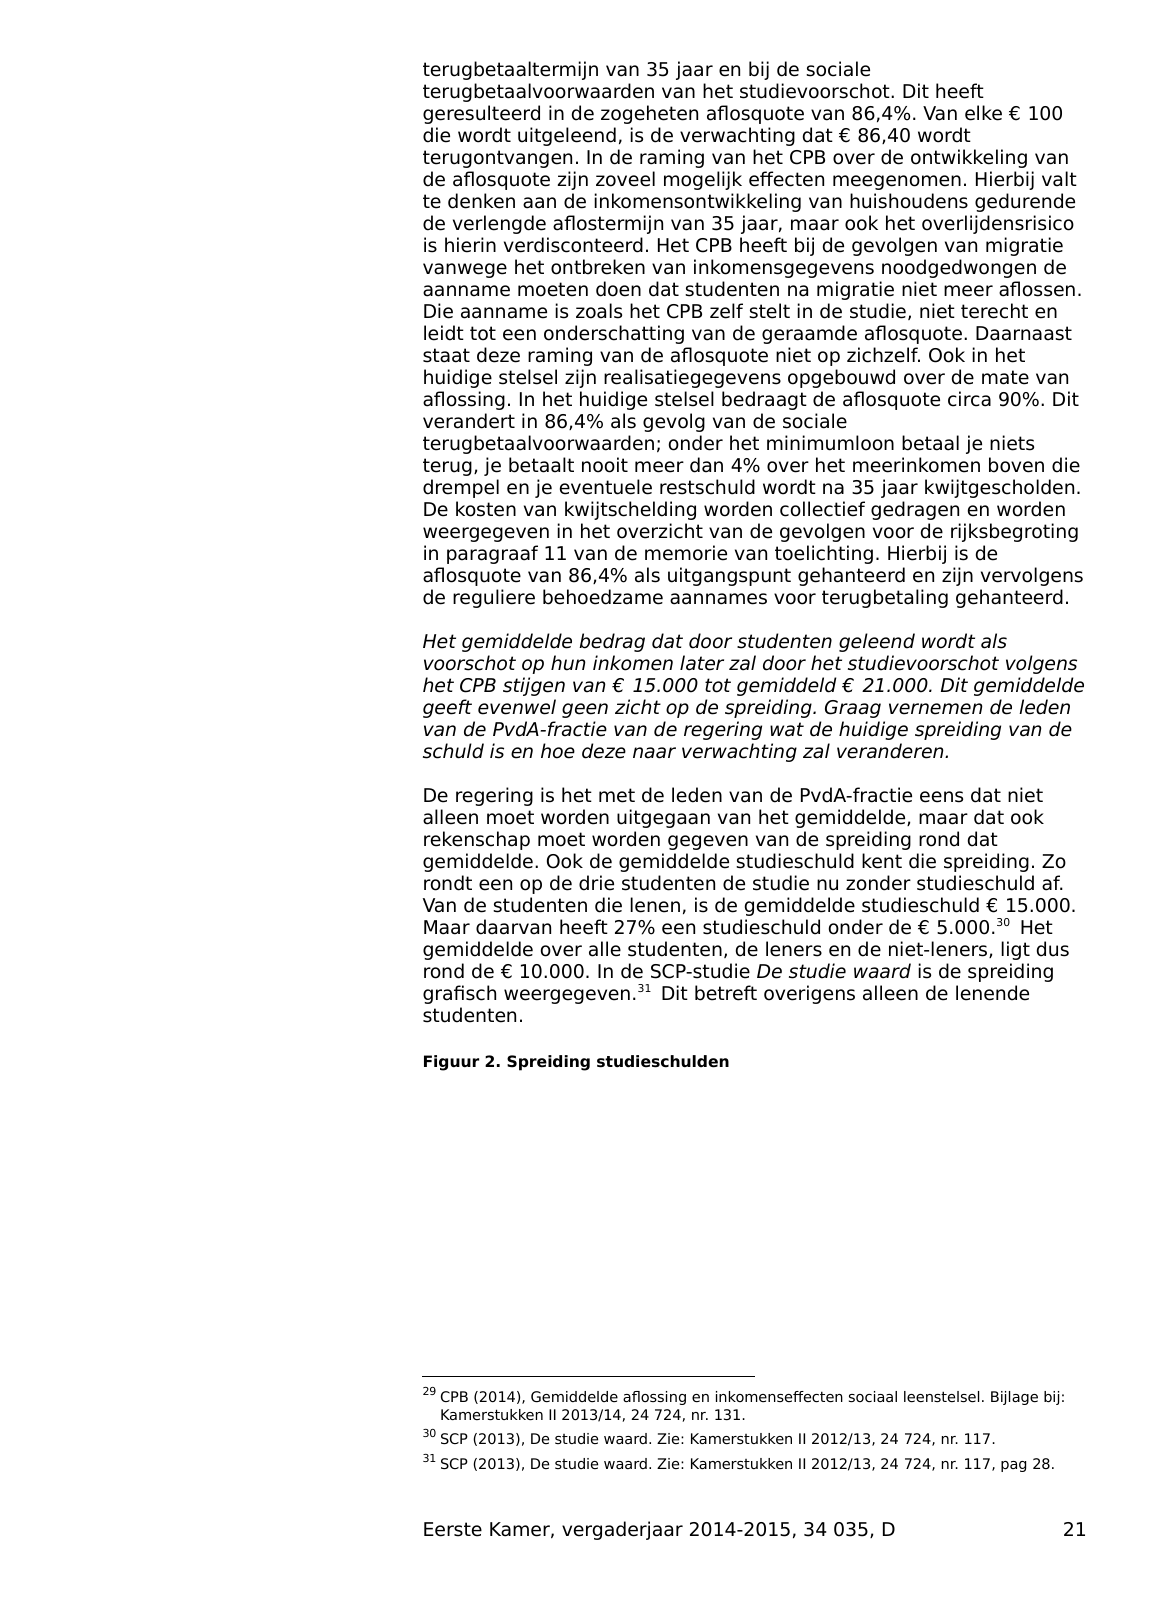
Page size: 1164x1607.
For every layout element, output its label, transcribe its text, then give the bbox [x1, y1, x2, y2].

text De regering is het met de leden van de PvdA-fractie eens dat niet alleen moet worden uitgegaan van het gemiddelde, maar dat ook rekenschap moet worden gegeven van de spreiding rond dat gemiddelde. Ook de gemiddelde studieschuld kent die spreiding. Zo rondt een op de drie studenten de studie nu zonder studieschuld af. Van de studenten die lenen, is de gemiddelde studieschuld € 15.000. Maar daarvan heeft 27% een studieschuld onder de € 5.000. Het gemiddelde over alle studenten, de leners en de niet-leners, ligt dus rond de € 10.000. In de SCP-studie De studie waard is de spreiding grafisch weergegeven. Dit betreft overigens alleen de lenende studenten. [422, 785, 1087, 1027]
text SCP (2013), De studie waard. Zie: Kamerstukken II 2012/13, 24 724, nr. 117. [422, 1427, 1087, 1449]
text CPB (2014), Gemiddelde aflossing en inkomenseffecten sociaal leenstelsel. Bijlage bij: Kamerstukken II 2013/14, 24 724, nr. 131. [422, 1385, 1087, 1424]
text Figuur 2. Spreiding studieschulden [422, 1053, 901, 1071]
text Het gemiddelde bedrag dat door studenten geleend wordt als voorschot op hun inkomen later zal door het studievoorschot volgens het CPB stijgen van € 15.000 tot gemiddeld € 21.000. Dit gemiddelde geeft evenwel geen zicht op de spreiding. Graag vernemen de leden van de PvdA-fractie van de regering wat de huidige spreiding van de schuld is en hoe deze naar verwachting zal veranderen. [422, 631, 1087, 763]
text SCP (2013), De studie waard. Zie: Kamerstukken II 2012/13, 24 724, nr. 117, pag 28. [422, 1452, 1087, 1474]
text terugbetaaltermijn van 35 jaar en bij de sociale terugbetaalvoorwaarden van het studievoorschot. Dit heeft geresulteerd in de zogeheten aflosquote van 86,4%. Van elke € 100 die wordt uitgeleend, is de verwachting dat € 86,40 wordt terugontvangen. In de raming van het CPB over de ontwikkeling van de aflosquote zijn zoveel mogelijk effecten meegenomen. Hierbij valt te denken aan de inkomensontwikkeling van huishoudens gedurende de verlengde aflostermijn van 35 jaar, maar ook het overlijdensrisico is hierin verdisconteerd. Het CPB heeft bij de gevolgen van migratie vanwege het ontbreken van inkomensgegevens noodgedwongen de aanname moeten doen dat studenten na migratie niet meer aflossen. Die aanname is zoals het CPB zelf stelt in de studie, niet terecht en leidt tot een onderschatting van de geraamde aflosquote. Daarnaast staat deze raming van de aflosquote niet op zichzelf. Ook in het huidige stelsel zijn realisatiegegevens opgebouwd over de mate van aflossing. In het huidige stelsel bedraagt de aflosquote circa 90%. Dit verandert in 86,4% als gevolg van de sociale terugbetaalvoorwaarden; onder het minimumloon betaal je niets terug, je betaalt nooit meer dan 4% over het meerinkomen boven die drempel en je eventuele restschuld wordt na 35 jaar kwijtgescholden. De kosten van kwijtschelding worden collectief gedragen en worden weergegeven in het overzicht van de gevolgen voor de rijksbegroting in paragraaf 11 van de memorie van toelichting. Hierbij is de aflosquote van 86,4% als uitgangspunt gehanteerd en zijn vervolgens de reguliere behoedzame aannames voor terugbetaling gehanteerd. [422, 59, 1087, 608]
